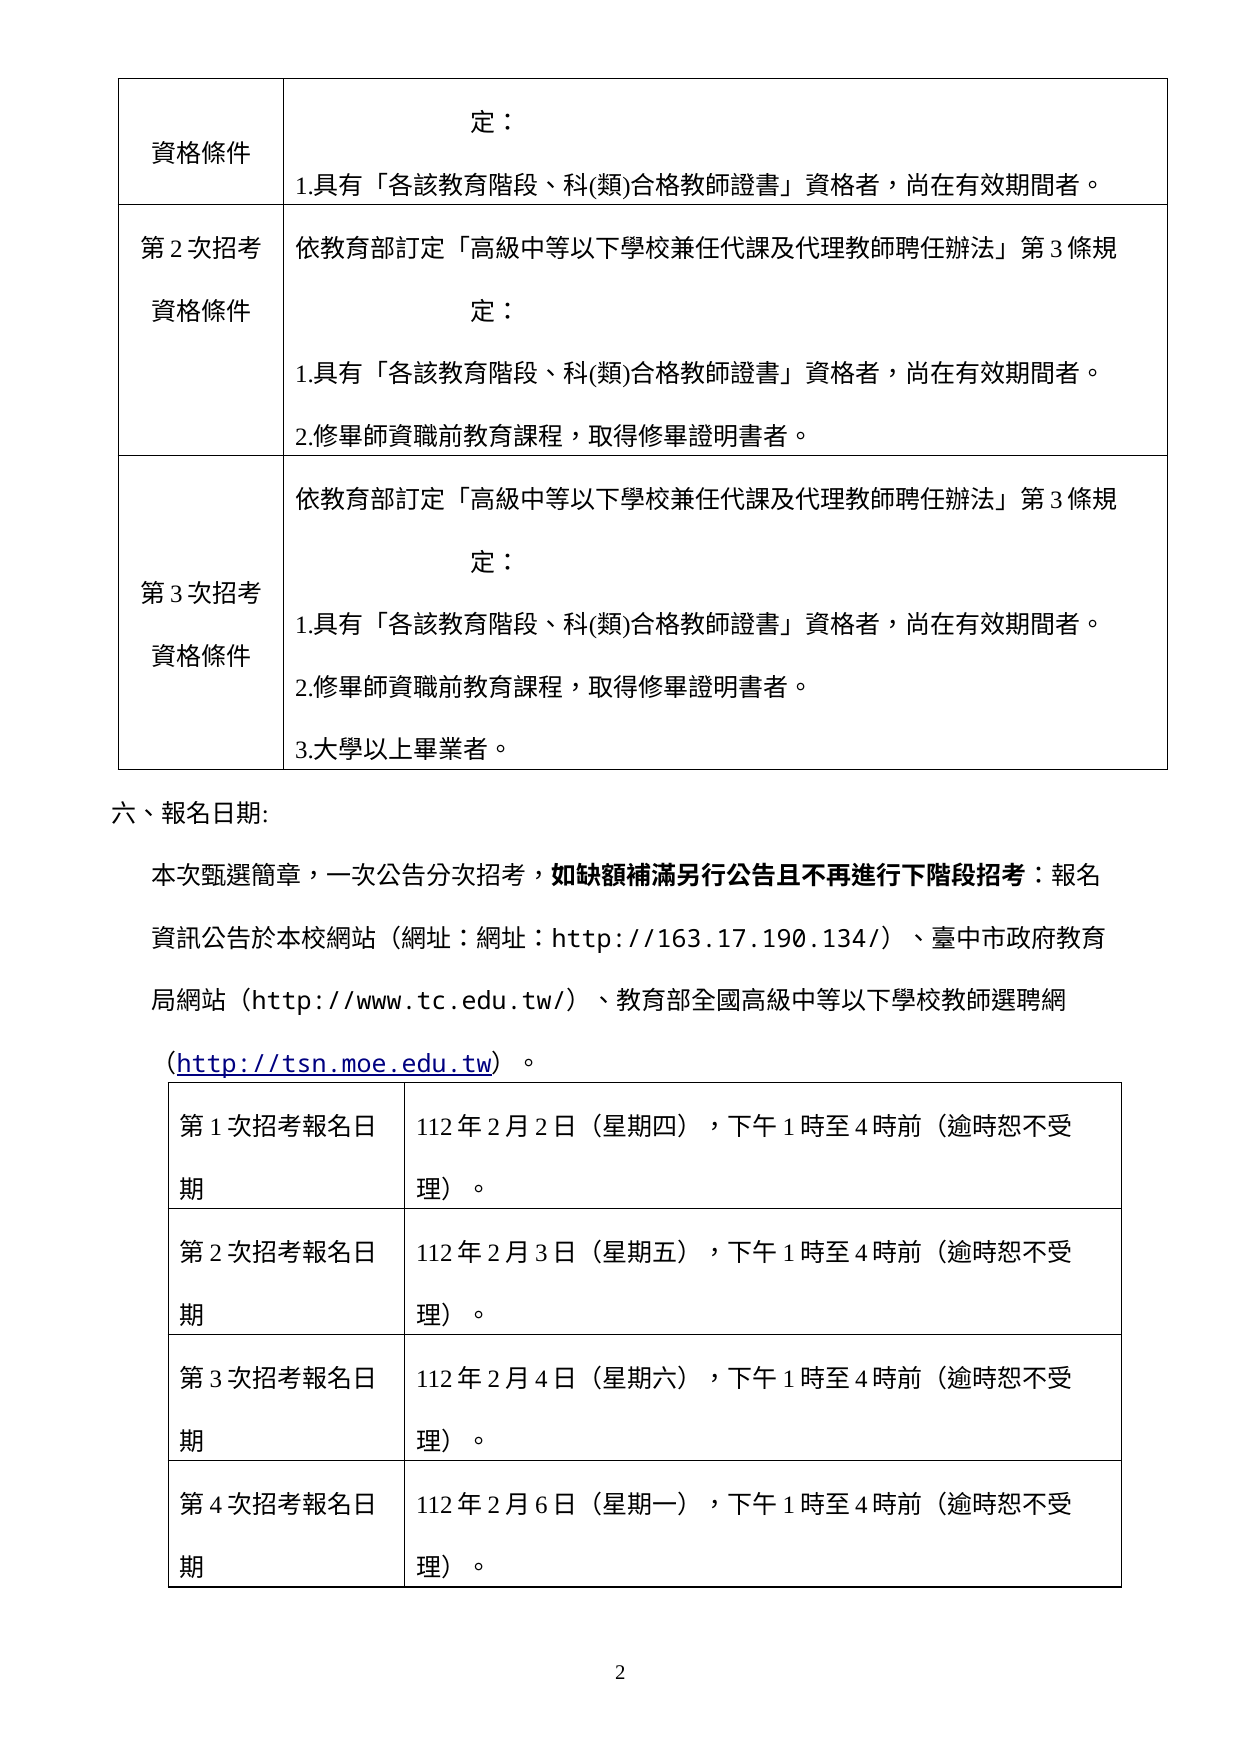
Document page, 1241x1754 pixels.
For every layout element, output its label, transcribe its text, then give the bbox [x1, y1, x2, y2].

table_cell 第3次招考資格條件 [119, 456, 283, 769]
table_header 定： 1.具有「各該教育階段、科(類)合格教師證書」資格者，尚在有效期間者。 [284, 79, 1167, 204]
text 六、報名日期: [112, 770, 1122, 832]
table_cell 第3次招考報名日期 [169, 1335, 404, 1460]
table_cell 第2次招考資格條件 [119, 205, 283, 455]
table_cell 112年2月6日（星期一），下午1時至4時前（逾時恕不受理）。 [405, 1461, 1121, 1586]
text 本次甄選簡章，一次公告分次招考，如缺額補滿另行公告且不再進行下階段招考：報名資訊公告於本校網站（網址：網址：http://163.17.190.134/）、臺中市政府教育局網站（http://www.tc.edu.tw/）、教育部全國高級中等以下學校教師選聘網（http://tsn.moe.edu.tw）。 [151, 832, 1122, 1082]
table_cell 第2次招考報名日期 [169, 1209, 404, 1334]
table_cell 112年2月3日（星期五），下午1時至4時前（逾時恕不受理）。 [405, 1209, 1121, 1334]
table_cell 第4次招考報名日期 [169, 1461, 404, 1586]
table_cell 依教育部訂定「高級中等以下學校兼任代課及代理教師聘任辦法」第3條規定： 1.具有「各該教育階段、科(類)合格教師證書」資格者，尚在有效期間者。 2.修畢師資職前教育課程，取得修畢證明書者。 [284, 205, 1167, 455]
table_header 第1次招考報名日期 [169, 1083, 404, 1208]
table_header 112年2月2日（星期四），下午1時至4時前（逾時恕不受理）。 [405, 1083, 1121, 1208]
table_cell 依教育部訂定「高級中等以下學校兼任代課及代理教師聘任辦法」第3條規定： 1.具有「各該教育階段、科(類)合格教師證書」資格者，尚在有效期間者。 2.修畢師資職前教育課程，取得修畢證明書者。 3.大學以上畢業者。 [284, 456, 1167, 769]
table_header 資格條件 [119, 79, 283, 204]
table_cell 112年2月4日（星期六），下午1時至4時前（逾時恕不受理）。 [405, 1335, 1121, 1460]
